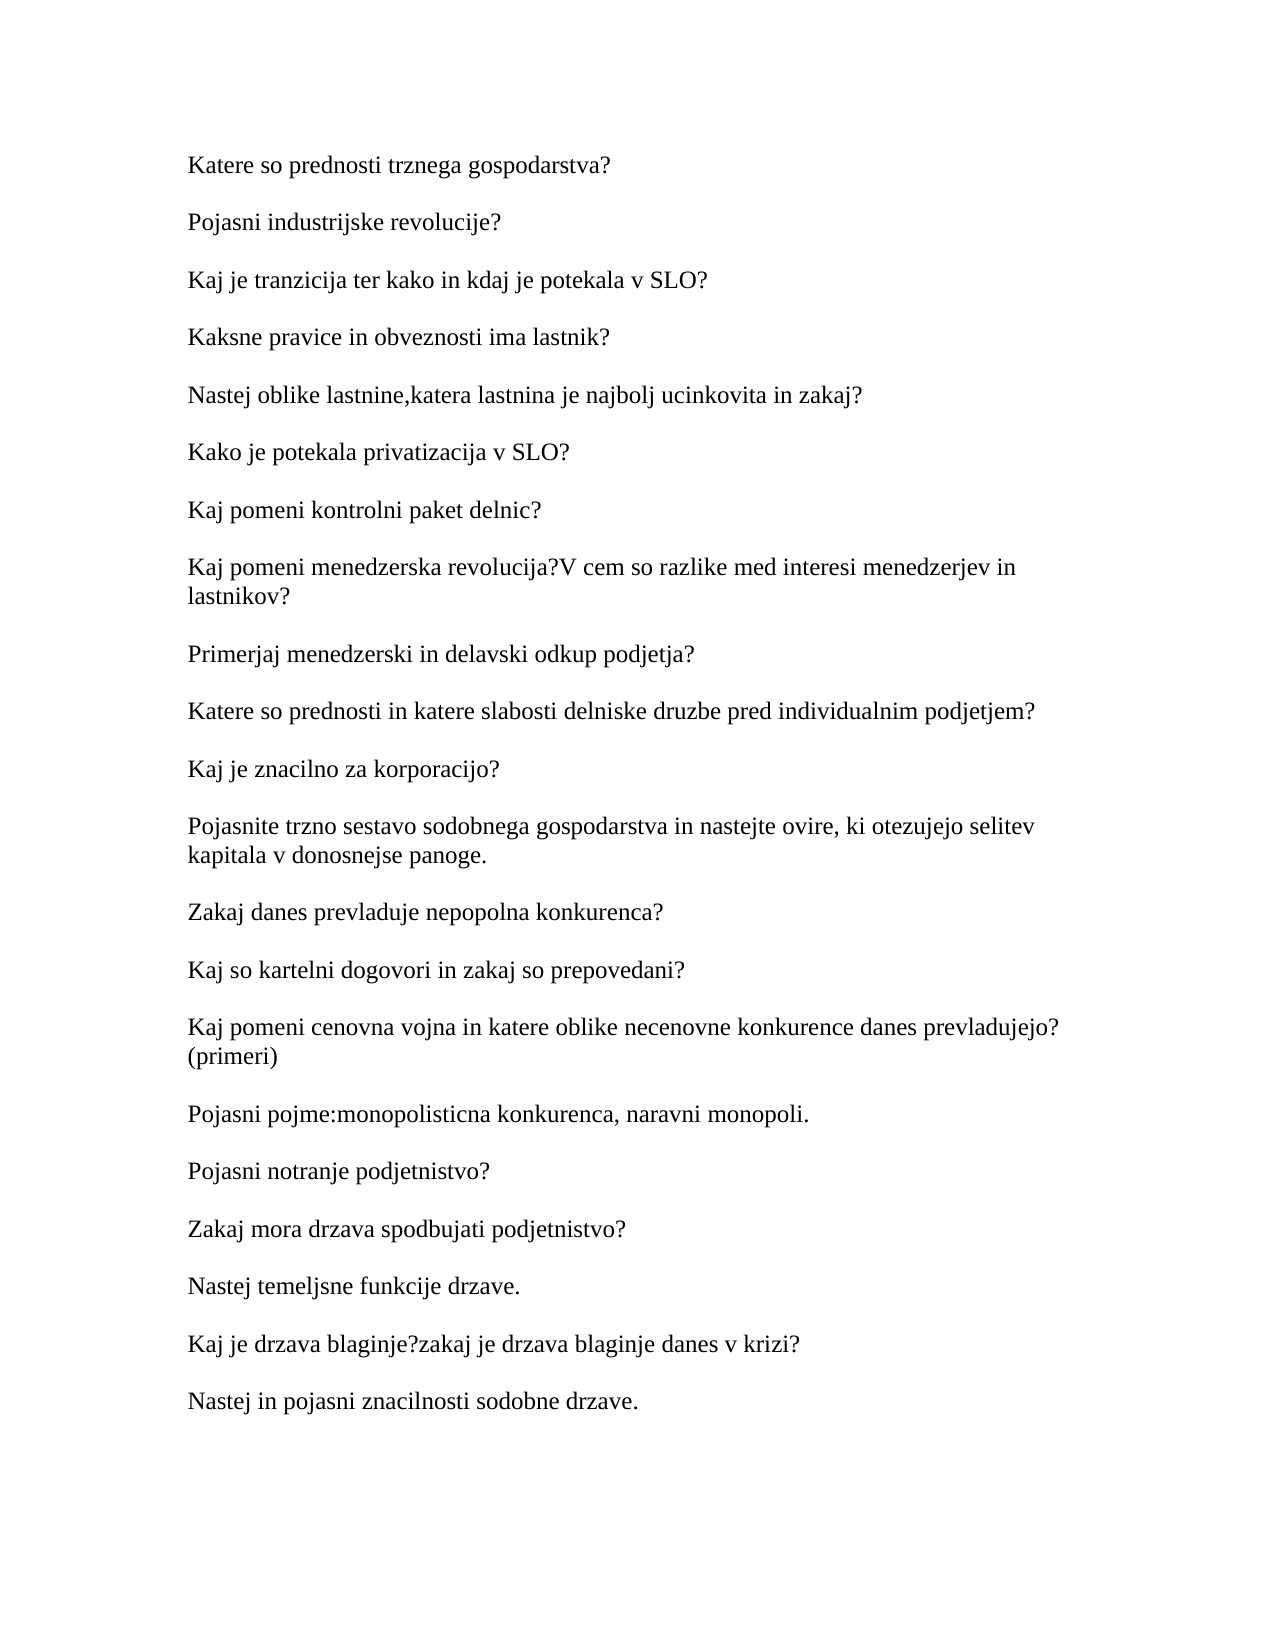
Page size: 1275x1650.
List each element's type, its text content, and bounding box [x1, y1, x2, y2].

text Nastej in pojasni znacilnosti sodobne drzave. [187, 1386, 1087, 1415]
text Pojasnite trzno sestavo sodobnega gospodarstva in nastejte ovire, ki otezujejo selitev kapitala v donosnejse panoge. [187, 811, 1087, 869]
text Nastej oblike lastnine,katera lastnina je najbolj ucinkovita in zakaj? [187, 380, 1087, 409]
text Pojasni industrijske revolucije? [187, 207, 1087, 236]
text Kaj je drzava blaginje?zakaj je drzava blaginje danes v krizi? [187, 1329, 1087, 1357]
text Zakaj mora drzava spodbujati podjetnistvo? [187, 1214, 1087, 1242]
text Pojasni pojme:monopolisticna konkurenca, naravni monopoli. [187, 1099, 1087, 1127]
text Pojasni notranje podjetnistvo? [187, 1156, 1087, 1185]
text Kaj je znacilno za korporacijo? [187, 754, 1087, 782]
text Kaksne pravice in obveznosti ima lastnik? [187, 322, 1087, 351]
text Kaj je tranzicija ter kako in kdaj je potekala v SLO? [187, 265, 1087, 294]
text Zakaj danes prevladuje nepopolna konkurenca? [187, 897, 1087, 926]
text Kaj so kartelni dogovori in zakaj so prepovedani? [187, 955, 1087, 984]
text Kako je potekala privatizacija v SLO? [187, 437, 1087, 466]
text Primerjaj menedzerski in delavski odkup podjetja? [187, 639, 1087, 667]
text Katere so prednosti trznega gospodarstva? [187, 150, 1087, 179]
text Nastej temeljsne funkcije drzave. [187, 1271, 1087, 1300]
text Kaj pomeni kontrolni paket delnic? [187, 495, 1087, 524]
text Katere so prednosti in katere slabosti delniske druzbe pred individualnim podjetjem? [187, 696, 1087, 725]
text Kaj pomeni cenovna vojna in katere oblike necenovne konkurence danes prevladujejo?(primeri) [187, 1012, 1087, 1070]
text Kaj pomeni menedzerska revolucija?V cem so razlike med interesi menedzerjev in lastnikov? [187, 552, 1087, 610]
